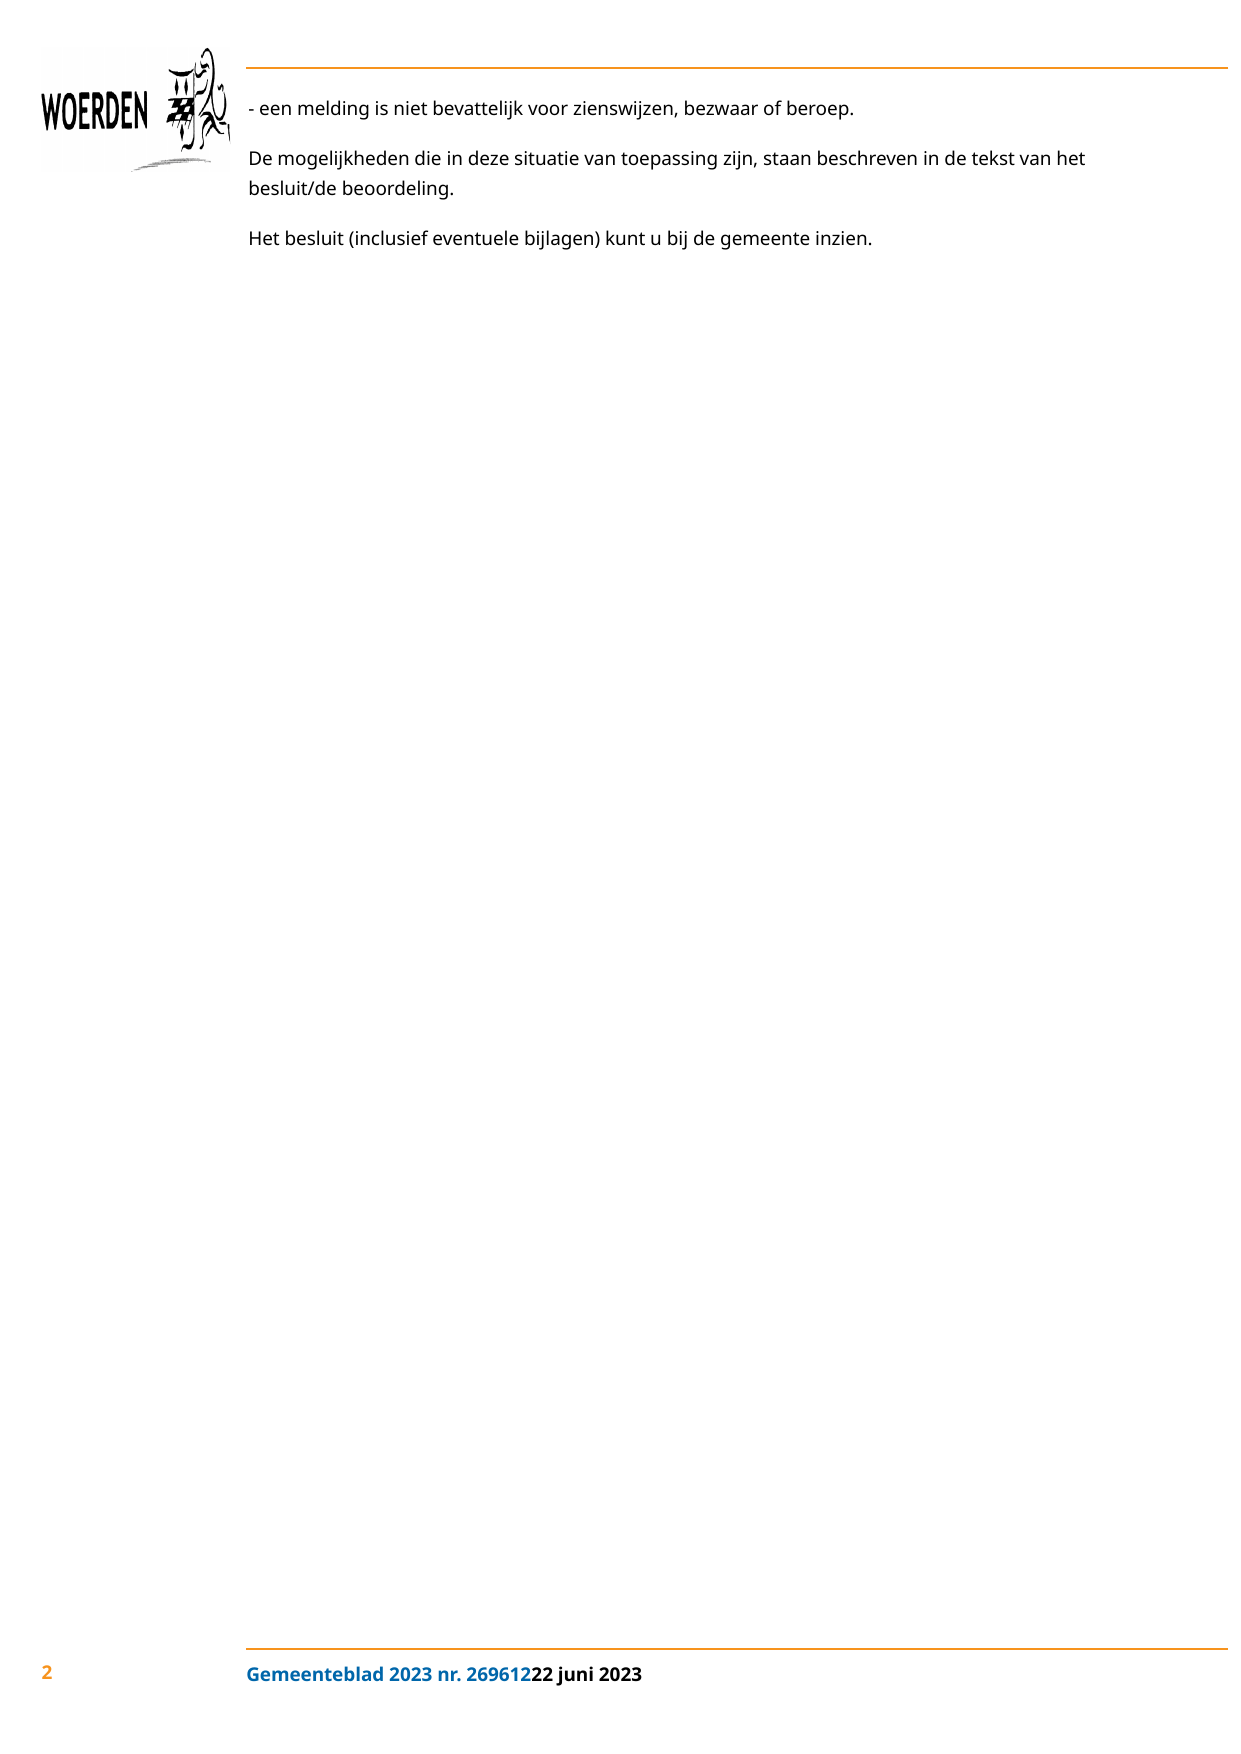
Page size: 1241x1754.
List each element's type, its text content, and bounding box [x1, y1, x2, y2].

text Het besluit (inclusief eventuele bijlagen) kunt u bij de gemeente inzien. [248, 225, 1152, 251]
picture [41, 47, 231, 172]
text De mogelijkheden die in deze situatie van toepassing zijn, staan beschreven in de tekst van het besluit/de beoordeling. [248, 145, 1152, 201]
text - een melding is niet bevattelijk voor zienswijzen, bezwaar of beroep. [248, 95, 1152, 121]
